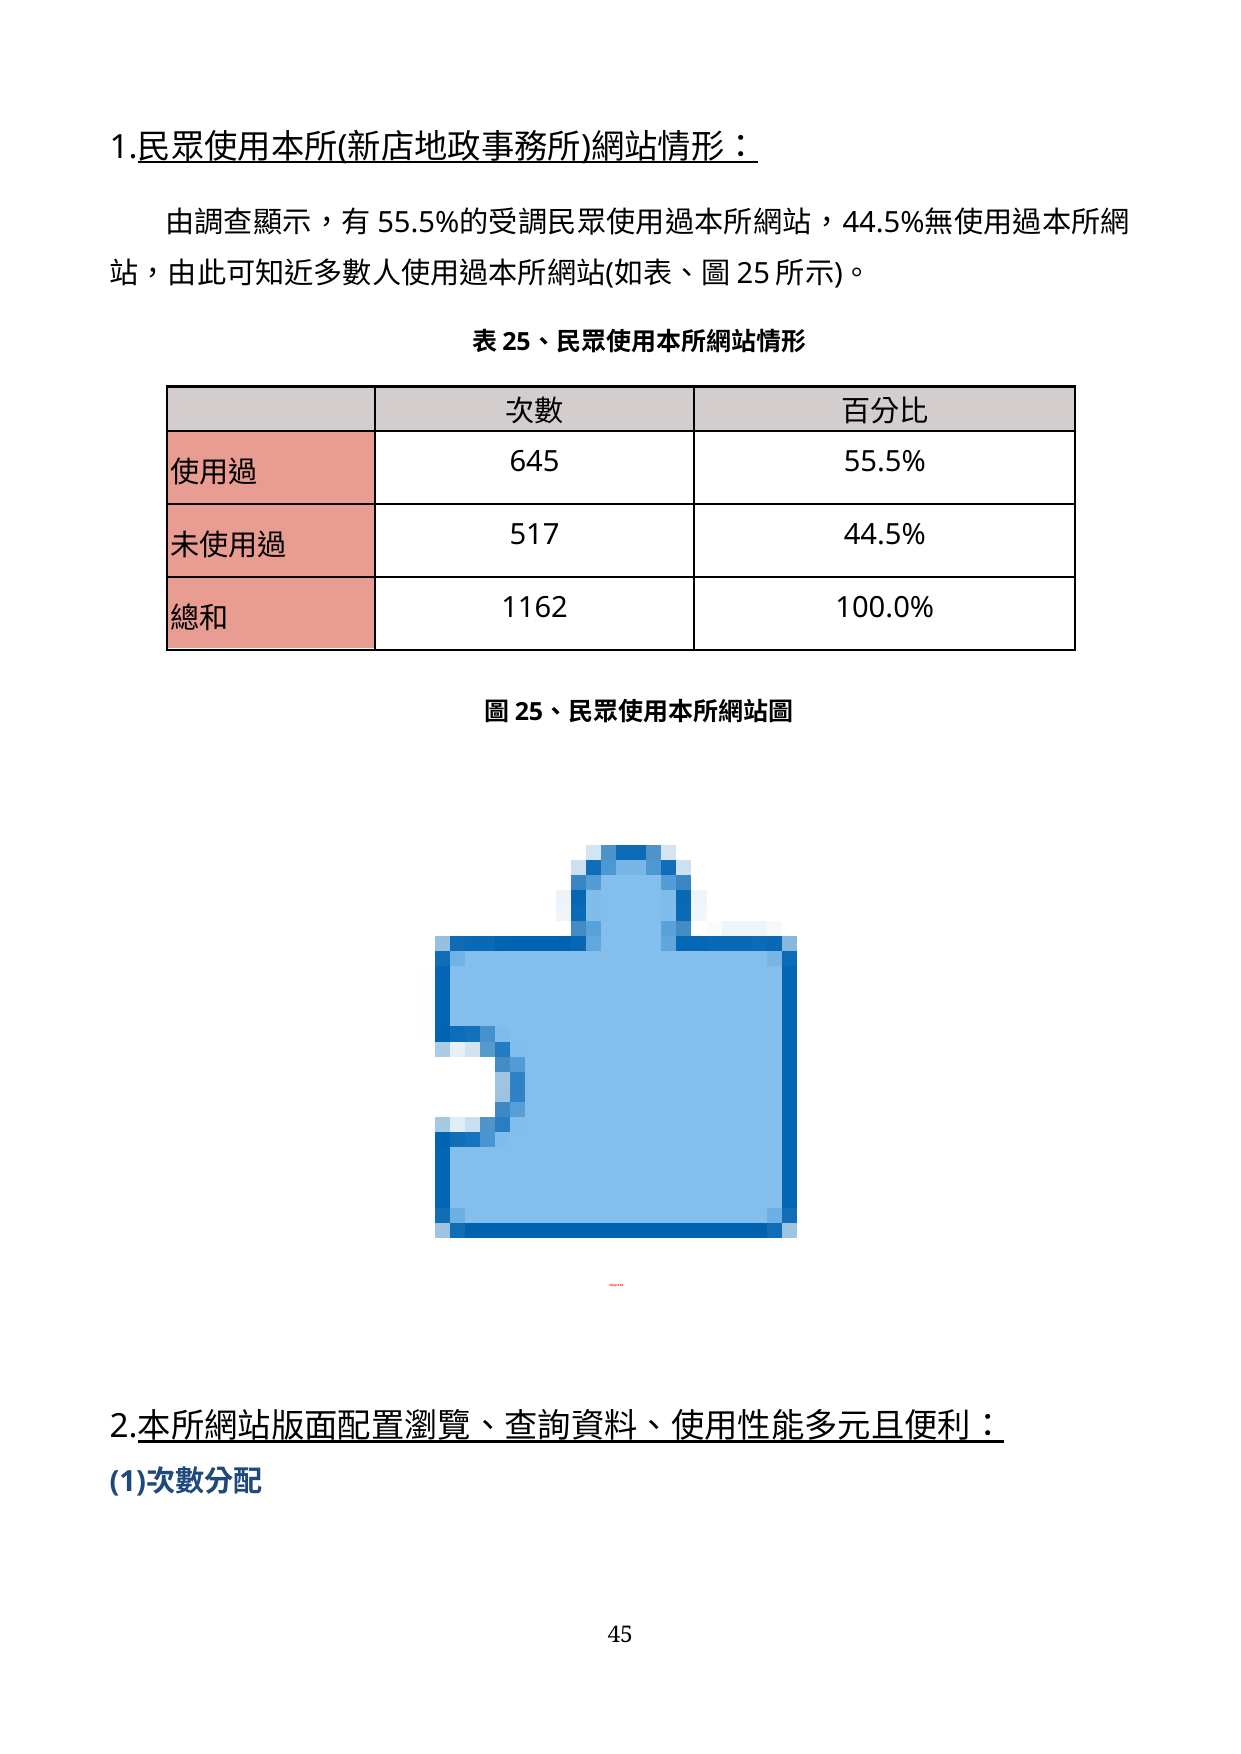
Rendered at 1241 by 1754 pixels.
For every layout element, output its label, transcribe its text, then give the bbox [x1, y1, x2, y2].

table_cell 100.0% [695, 578, 1074, 648]
table_cell 使用過 [168, 432, 374, 503]
table_cell 44.5% [695, 505, 1074, 576]
list 本所網站版面配置瀏覽、查詢資料、使用性能多元且便利： [109, 1399, 1131, 1448]
list 次數分配 [109, 1457, 1131, 1500]
table_header 次數 [376, 388, 693, 430]
table_cell 未使用過 [168, 505, 374, 576]
table_cell 1162 [376, 578, 693, 648]
text 由調查顯示，有55.5%的受調民眾使用過本所網站，44.5%無使用過本所網站，由此可知近多數人使用過本所網站(如表、圖25所示)。 [109, 198, 1131, 292]
table_cell 645 [376, 432, 693, 503]
table_header 百分比 [695, 388, 1074, 430]
table_cell 總和 [168, 578, 374, 648]
list 民眾使用本所(新店地政事務所)網站情形： [109, 119, 1131, 168]
list 圖25、民眾使用本所網站圖 [147, 691, 1131, 728]
table_cell 55.5% [695, 432, 1074, 503]
table_header [168, 388, 374, 430]
list 表25、民眾使用本所網站情形 [147, 321, 1131, 357]
table_cell 517 [376, 505, 693, 576]
